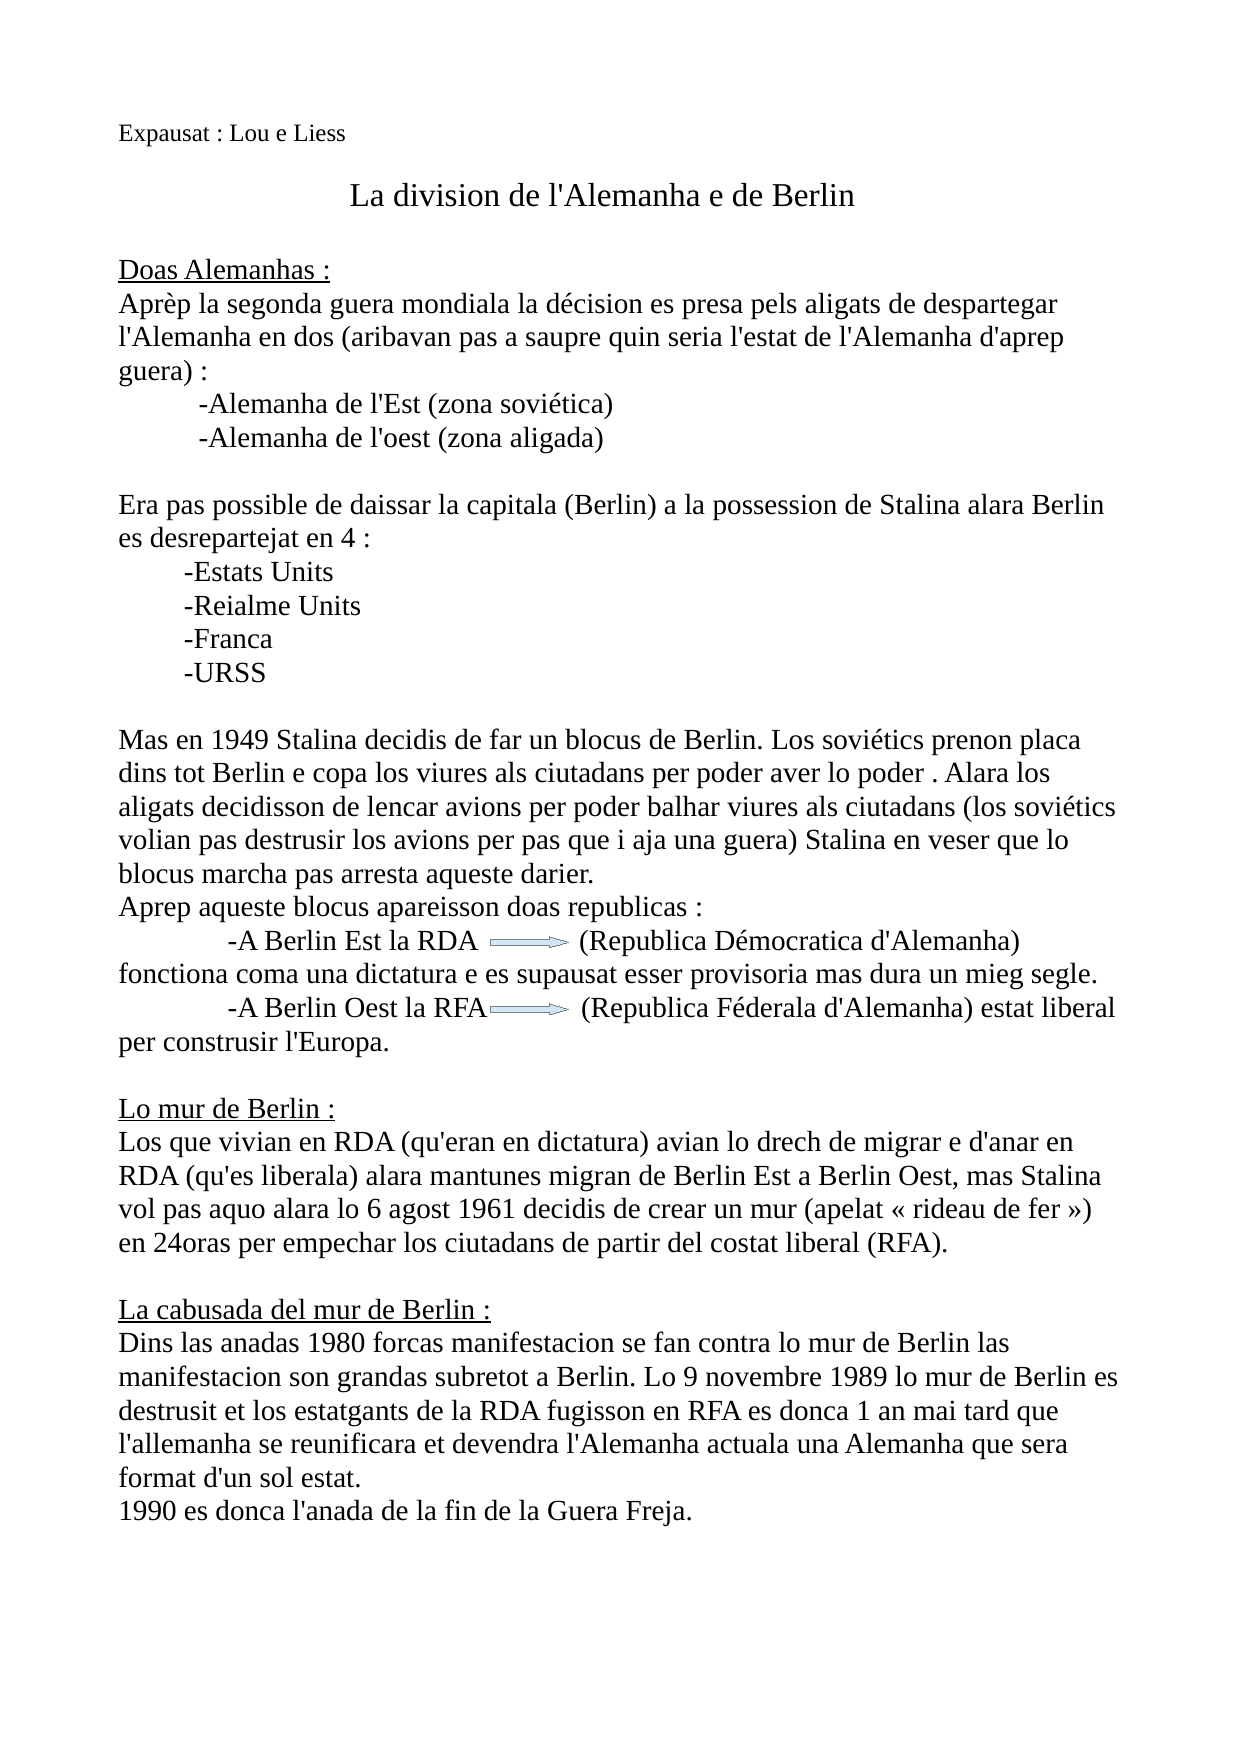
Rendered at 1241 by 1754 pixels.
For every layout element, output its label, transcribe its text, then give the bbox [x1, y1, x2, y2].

text Dins las anadas 1980 forcas manifestacion se fan contra lo mur de Berlin las manifestacion son grandas subretot a Berlin. Lo 9 novembre 1989 lo mur de Berlin es destrusit et los estatgants de la RDA fugisson en RFA es donca 1 an mai tard que l'allemanha se reunificara et devendra l'Alemanha actuala una Alemanha que sera format d'un sol estat. [118, 1326, 1122, 1493]
text -URSS [118, 655, 1122, 688]
text -A Berlin Est la RDA (Republica Démocratica d'Alemanha) fonctiona coma una dictatura e es supausat esser provisoria mas dura un mieg segle. [118, 923, 1122, 990]
text La cabusada del mur de Berlin : [118, 1292, 1122, 1326]
text -Alemanha de l'oest (zona aligada) [118, 420, 1122, 453]
text Lo mur de Berlin : [118, 1091, 1122, 1124]
text -A Berlin Oest la RFA (Republica Féderala d'Alemanha) estat liberal per construsir l'Europa. [118, 990, 1122, 1057]
text Aprèp la segonda guera mondiala la décision es presa pels aligats de despartegar l'Alemanha en dos (aribavan pas a saupre quin seria l'estat de l'Alemanha d'aprep guera) : [118, 286, 1122, 386]
text -Estats Units [118, 554, 1122, 588]
text -Reialme Units [118, 588, 1122, 621]
text Los que vivian en RDA (qu'eran en dictatura) avian lo drech de migrar e d'anar en RDA (qu'es liberala) alara mantunes migran de Berlin Est a Berlin Oest, mas Stalina vol pas aquo alara lo 6 agost 1961 decidis de crear un mur (apelat « rideau de fer ») en 24oras per empechar los ciutadans de partir del costat liberal (RFA). [118, 1124, 1122, 1258]
text Mas en 1949 Stalina decidis de far un blocus de Berlin. Los soviétics prenon placa dins tot Berlin e copa los viures als ciutadans per poder aver lo poder . Alara los aligats decidisson de lencar avions per poder balhar viures als ciutadans (los soviétics volian pas destrusir los avions per pas que i aja una guera) Stalina en veser que lo blocus marcha pas arresta aqueste darier. [118, 722, 1122, 889]
text La division de l'Alemanha e de Berlin [118, 176, 1122, 214]
text -Alemanha de l'Est (zona soviética) [118, 386, 1122, 420]
text Era pas possible de daissar la capitala (Berlin) a la possession de Stalina alara Berlin es desrepartejat en 4 : [118, 487, 1122, 554]
text -Franca [118, 621, 1122, 655]
text Expausat : Lou e Liess [118, 118, 1122, 147]
text Doas Alemanhas : [118, 252, 1122, 286]
text 1990 es donca l'anada de la fin de la Guera Freja. [118, 1493, 1122, 1527]
text Aprep aqueste blocus apareisson doas republicas : [118, 889, 1122, 923]
